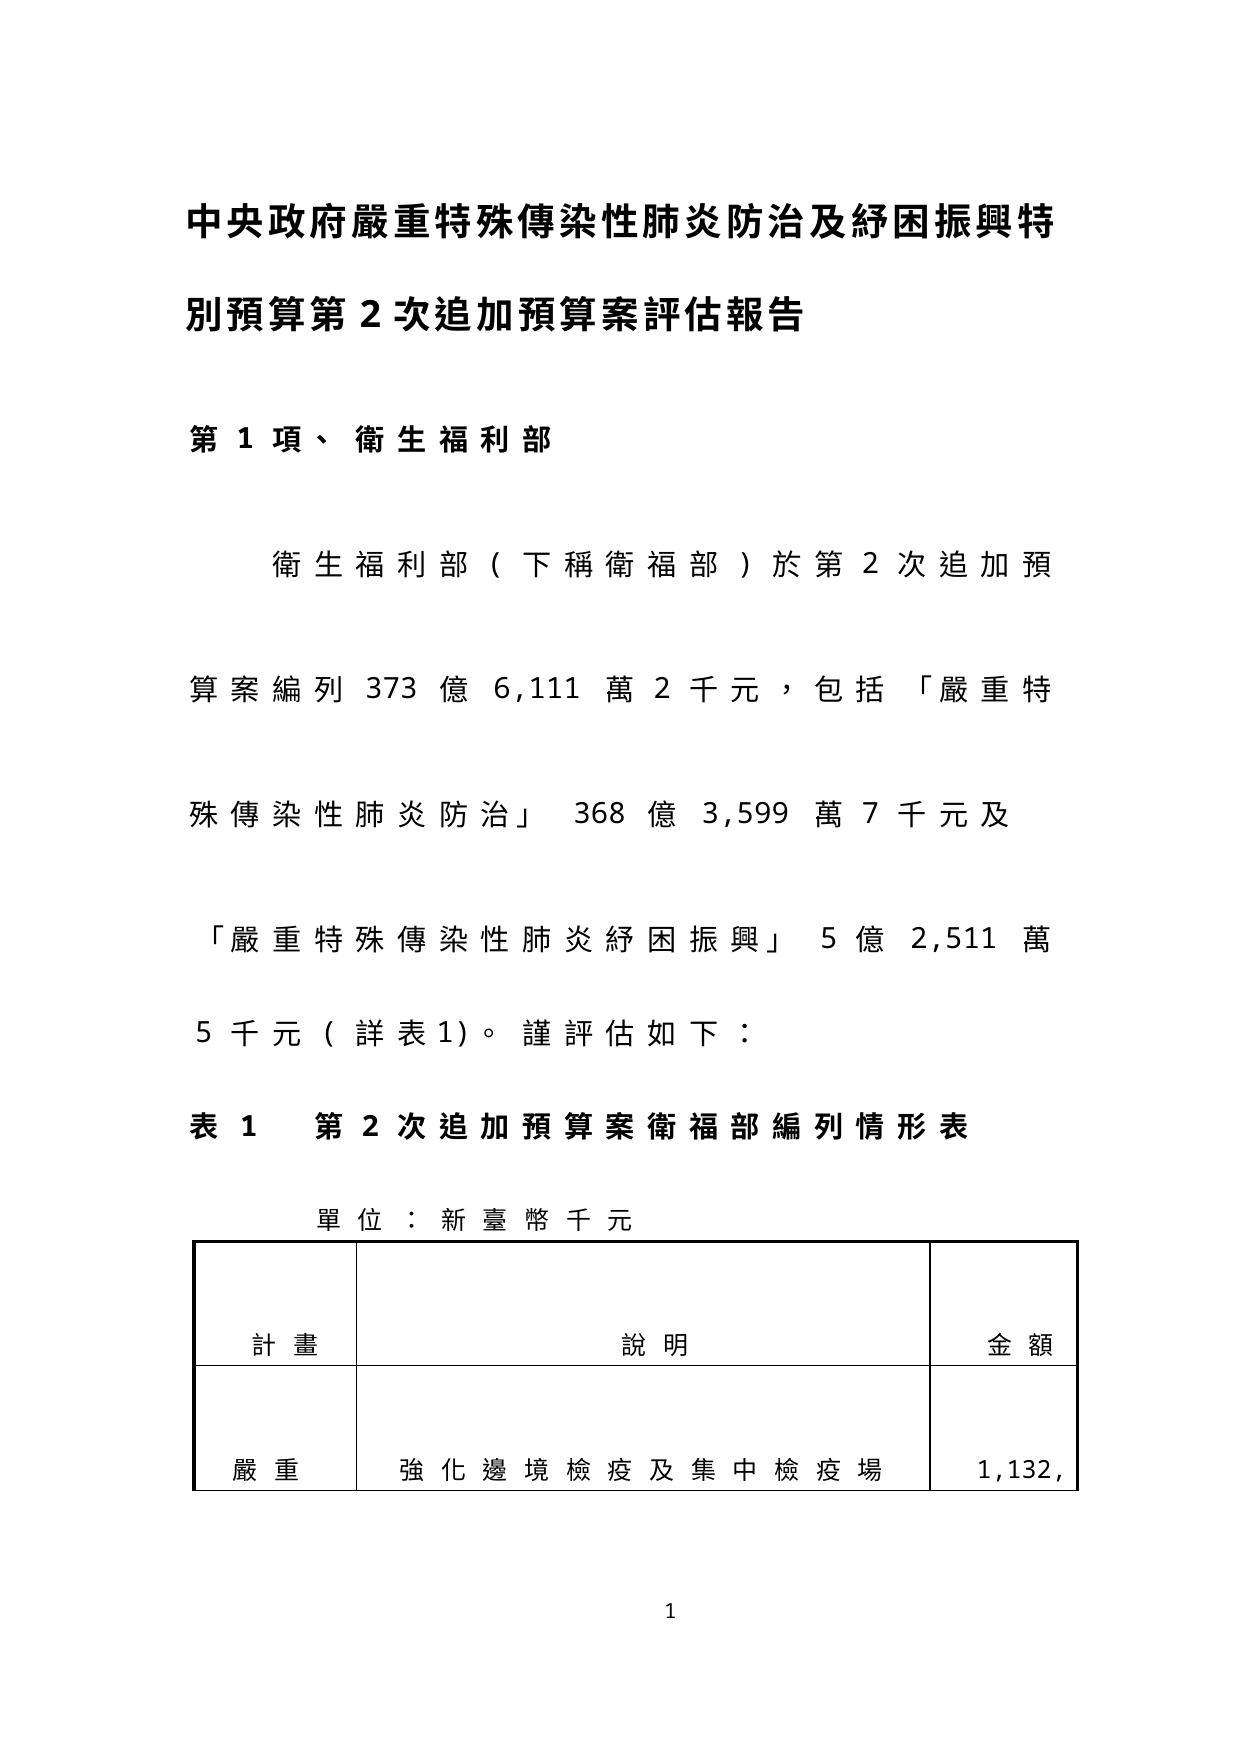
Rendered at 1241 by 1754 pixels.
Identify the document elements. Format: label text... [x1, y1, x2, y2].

text 中央政府嚴重特殊傳染性肺炎防治及紓困振興特別預算第2次追加預算案評估報告 [183, 177, 1058, 365]
text 第1項、衛生福利部 [183, 365, 1058, 490]
table_header 說明 [357, 1243, 929, 1365]
text 衛生福利部(下稱衛福部)於第2次追加預算案編列373億6,111萬2千元，包括「嚴重特殊傳染性肺炎防治」368億3,599萬7千元及「嚴重特殊傳染性肺炎紓困振興」5億2,511萬5千元(詳表1)。謹評估如下： [183, 490, 1058, 1052]
table_header 計畫 [196, 1243, 356, 1365]
text 表1 第2次追加預算案衛福部編列情形表 單位：新臺幣千元 [183, 1052, 1058, 1240]
table_cell 強化邊境檢疫及集中檢疫場 [357, 1366, 929, 1490]
table_header 金額 [931, 1243, 1076, 1365]
table_cell 嚴重 [196, 1366, 356, 1490]
table_cell 1,132, [931, 1366, 1076, 1490]
